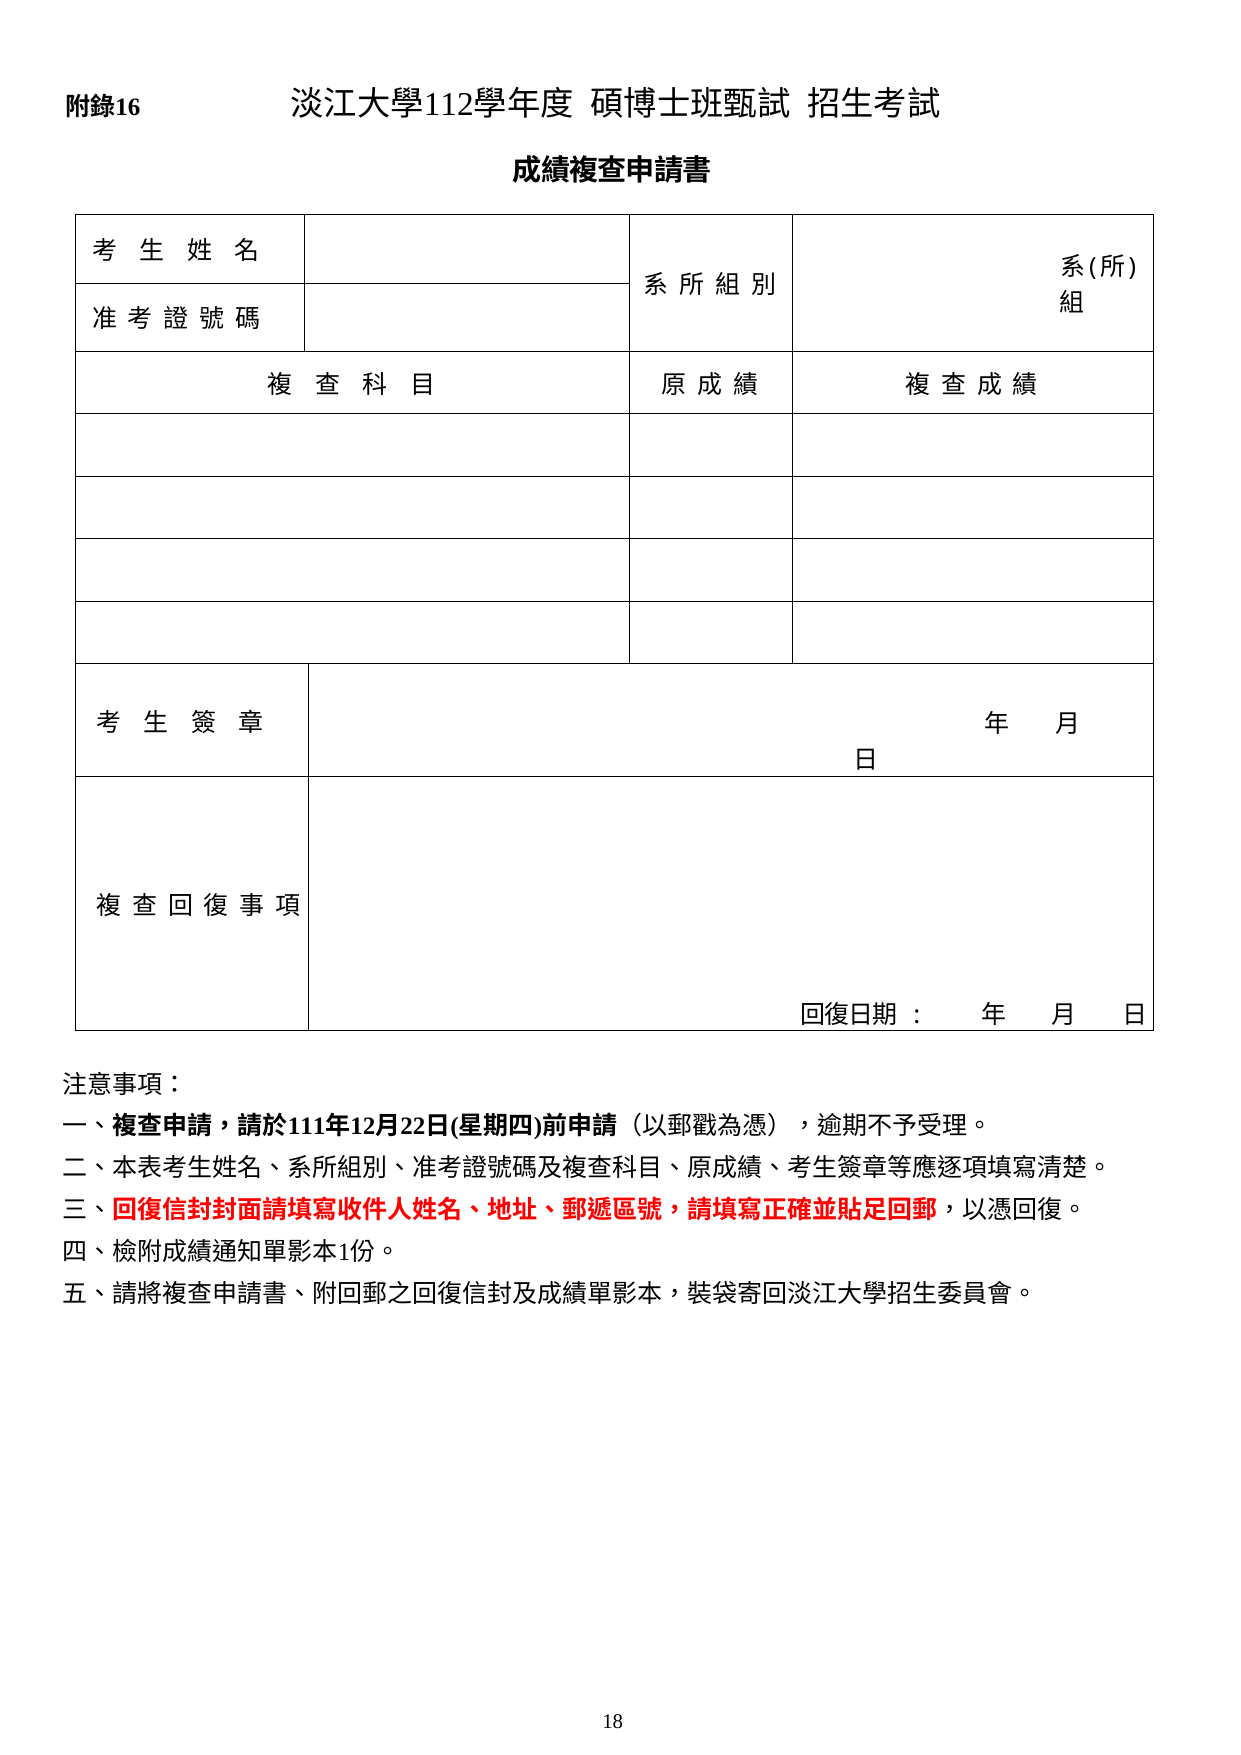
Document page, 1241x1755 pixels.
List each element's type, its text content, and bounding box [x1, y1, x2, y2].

table_cell 年 月 日 [309, 664, 1153, 776]
text 注意事項： [63, 1060, 1161, 1101]
table_cell 複 查 回 復 事 項 [76, 777, 308, 1030]
table_cell [76, 539, 629, 601]
table_header 系(所) 組 [793, 215, 1153, 351]
table_cell 回復日期 : 年 月 日 [309, 777, 1153, 1030]
table_cell [76, 602, 629, 663]
table_cell [76, 414, 629, 476]
table_cell [630, 539, 792, 601]
table_cell [630, 602, 792, 663]
text 三、回復信封封面請填寫收件人姓名、地址、郵遞區號，請填寫正確並貼足回郵，以憑回復。 [63, 1185, 1162, 1226]
table_header [305, 215, 629, 282]
table_cell [76, 477, 629, 538]
text 附錄16 淡江大學112學年度 碩博士班甄試 招生考試 [65, 88, 1162, 122]
table_cell [793, 539, 1153, 601]
table_cell [793, 414, 1153, 476]
text 四、檢附成績通知單影本1份。 [63, 1226, 1162, 1268]
table_cell [630, 414, 792, 476]
table_cell 考 生 簽 章 [76, 664, 308, 776]
text 一、複查申請，請於111年12月22日(星期四)前申請（以郵戳為憑），逾期不予受理。 [63, 1101, 1161, 1143]
table_header 考 生 姓 名 [76, 215, 304, 282]
table_cell [630, 477, 792, 538]
table_cell [305, 284, 629, 351]
table_cell 原 成 績 [630, 352, 792, 413]
table_cell 複 查 科 目 [76, 352, 629, 413]
table_cell [793, 602, 1153, 663]
text 二、本表考生姓名、系所組別、准考證號碼及複查科目、原成績、考生簽章等應逐項填寫清楚。 [63, 1143, 1161, 1185]
text 成績複查申請書 [63, 147, 1162, 189]
table_cell [793, 477, 1153, 538]
table_cell 准 考 證 號 碼 [76, 284, 304, 351]
text 五、請將複查申請書、附回郵之回復信封及成績單影本，裝袋寄回淡江大學招生委員會。 [63, 1268, 1162, 1310]
table_header 系 所 組 別 [630, 215, 792, 351]
table_cell 複 查 成 績 [793, 352, 1153, 413]
